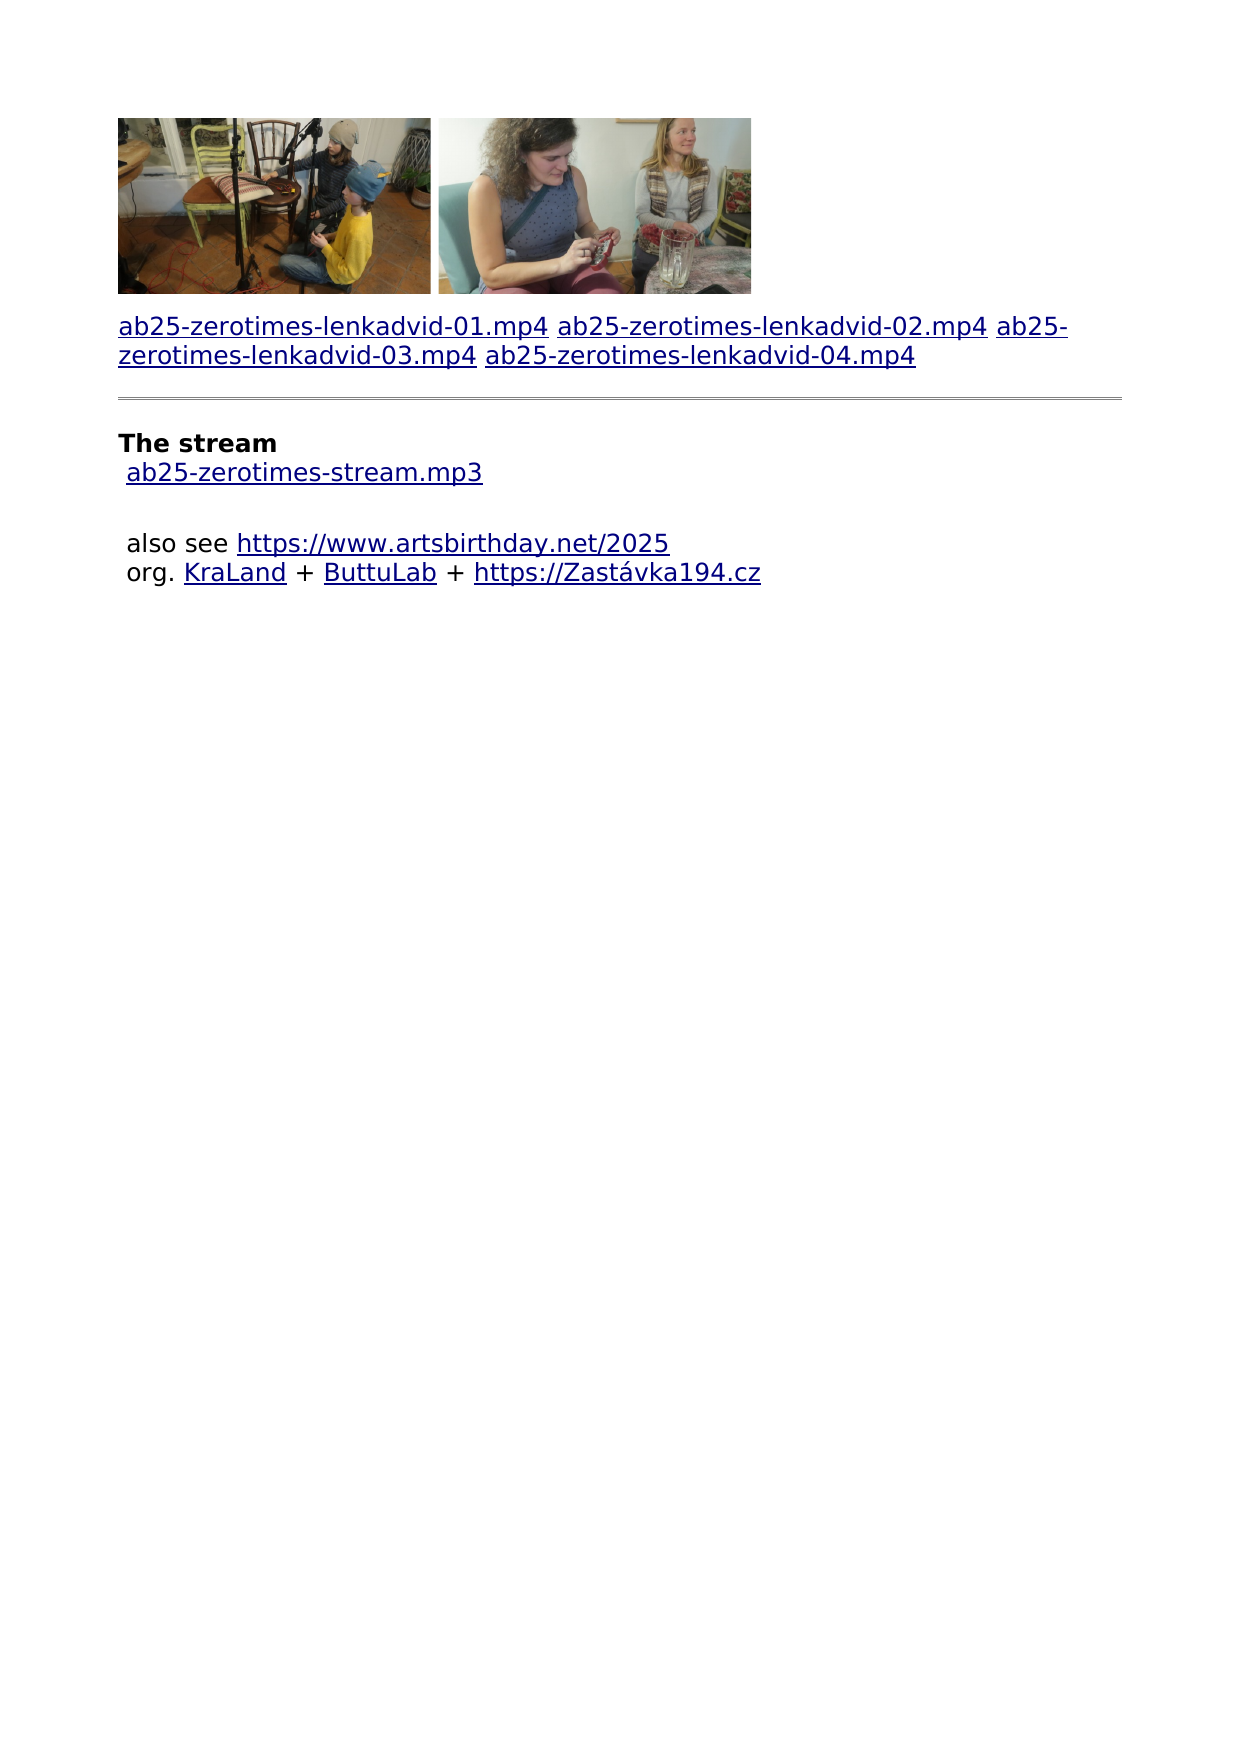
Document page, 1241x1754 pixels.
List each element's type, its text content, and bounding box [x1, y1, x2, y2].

text also see https://www.artsbirthday.net/2025 org. KraLand + ButtuLab + https://Zastávka194.cz [118, 500, 1122, 587]
text ab25-zerotimes-lenkadvid-01.mp4 ab25-zerotimes-lenkadvid-02.mp4 ab25-zerotimes-lenkadvid-03.mp4 ab25-zerotimes-lenkadvid-04.mp4 [118, 312, 1122, 370]
text The stream ab25-zerotimes-stream.mp3 [118, 429, 1122, 487]
picture [438, 118, 752, 294]
picture [118, 118, 431, 294]
